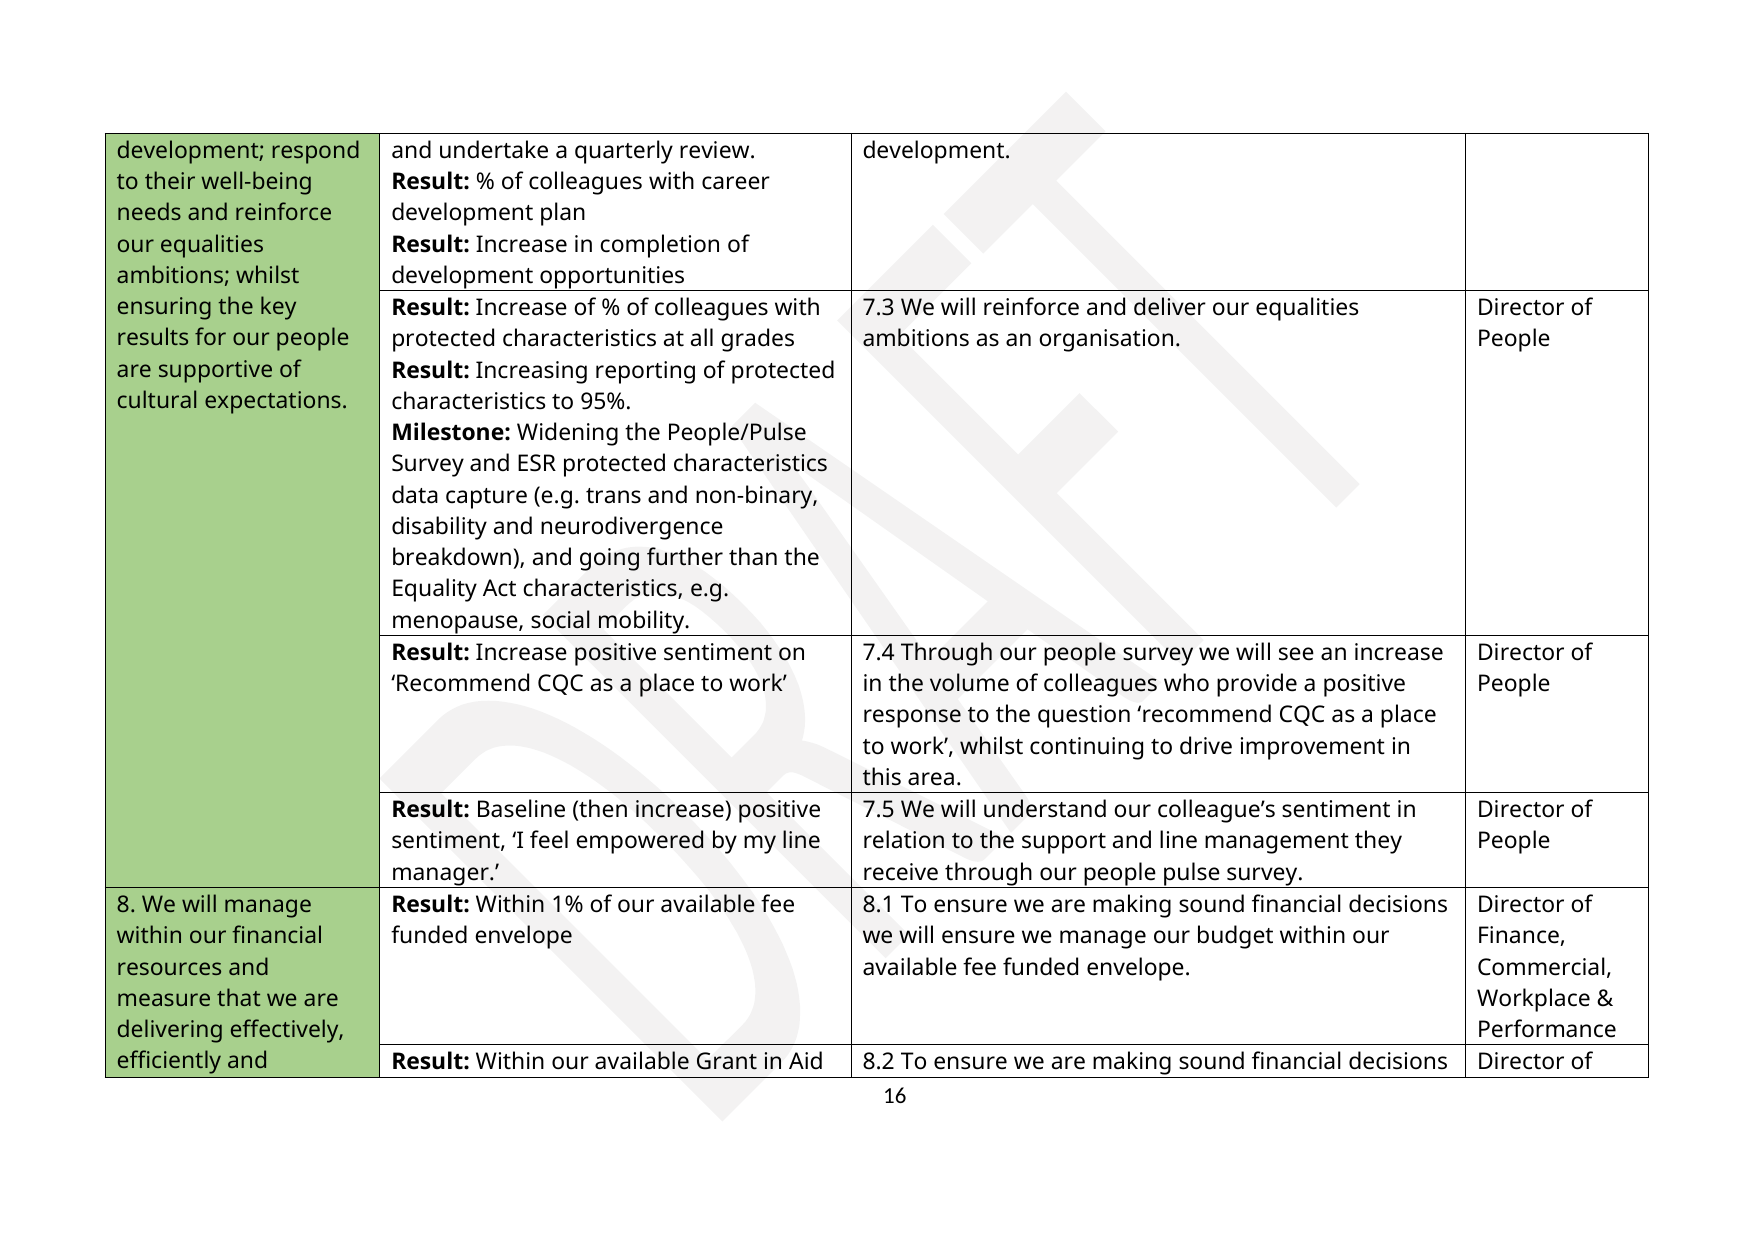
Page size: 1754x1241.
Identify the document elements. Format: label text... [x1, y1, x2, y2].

table_cell Director of People [1466, 793, 1648, 887]
table_cell 7.3 We will reinforce and deliver our equalities ambitions as an organisation. [902, 291, 1465, 635]
table_cell Director of People [1466, 636, 1648, 792]
table_cell Director of Finance, Commercial, Workplace & Performance [1466, 888, 1648, 1044]
table_cell [1649, 1044, 1654, 1077]
table_cell Result: Increase of % of colleagues with protected characteristics at all grades Result: Increasing reporting of protected characteristics to 95%. Milestone: Widening the People/Pulse Survey and ESR protected characteristics data capture (e.g. trans and non-binary, disability and neurodivergence breakdown), and going further than the Equality Act characteristics, e.g. menopause, social mobility. [380, 291, 851, 635]
table_cell [1057, 134, 1465, 290]
table_cell development; respond to their well-being needs and reinforce our equalities ambitions; whilst ensuring the key results for our people are supportive of cultural expectations. [106, 134, 379, 887]
table_cell 7.3 We will reinforce and deliver our equalities ambitions as an organisation. [852, 337, 1150, 635]
table_cell Result: Increase positive sentiment on ‘Recommend CQC as a place to work’ [612, 636, 765, 756]
table_cell 8.2 To ensure we are making sound financial decisions we will ensure we manage our budget within our available Grant in Aid funded envelope. [852, 1045, 1465, 1077]
table_cell 7.5 We will understand our colleague’s sentiment in relation to the support and line management they receive through our people pulse survey. [852, 793, 1465, 887]
table_cell [1466, 134, 1648, 290]
table_cell Result: Baseline (then increase) positive sentiment, ‘I feel empowered by my line manager.’ [442, 793, 705, 887]
table_cell 8. We will manage within our financial resources and measure that we are delivering effectively, efficiently and [106, 888, 379, 1077]
table_cell Result: Baseline (then increase) positive sentiment, ‘I feel empowered by my line manager.’ [380, 793, 486, 887]
table_cell Result: Within our available Grant in Aid funded envelope [380, 1045, 676, 1077]
table_cell development. [852, 134, 1117, 290]
table_cell Result: Within 1% of our available fee funded envelope [537, 888, 755, 1044]
table_cell Result: Increase positive sentiment on ‘Recommend CQC as a place to work’ [772, 636, 851, 760]
table_cell [1649, 887, 1654, 1044]
table_cell 8.1 To ensure we are making sound financial decisions we will ensure we manage our budget within our available fee funded envelope. [852, 888, 1465, 1044]
table_cell Result: Within 1% of our available fee funded envelope [380, 888, 643, 1044]
table_cell [1649, 792, 1654, 887]
table_cell Result: Baseline (then increase) positive sentiment, ‘I feel empowered by my line manager.’ [769, 793, 851, 875]
table_cell 7.4 Through our people survey we will see an increase in the volume of colleagues who provide a positive response to the question ‘recommend CQC as a place to work’, whilst continuing to drive improvement in this area. [959, 636, 1465, 792]
table_cell Result: Within our available Grant in Aid funded envelope [768, 1045, 851, 1077]
table_cell Result: Increase positive sentiment on ‘Recommend CQC as a place to work’ [444, 746, 608, 792]
table_cell 7.4 Through our people survey we will see an increase in the volume of colleagues who provide a positive response to the question ‘recommend CQC as a place to work’, whilst continuing to drive improvement in this area. [852, 636, 982, 792]
table_cell Milestone: We will monitor the volume of internal recruitment and promotion and undertake a quarterly review. Result: % of colleagues with career development plan Result: Increase in completion of development opportunities [380, 134, 851, 290]
table_cell Result: Increase positive sentiment on ‘Recommend CQC as a place to work’ [380, 636, 718, 792]
table_cell Director of People [1466, 291, 1648, 635]
table_cell [1649, 133, 1654, 290]
table_cell 7.3 We will reinforce and deliver our equalities ambitions as an organisation. [852, 507, 987, 635]
table_cell Result: Within 1% of our available fee funded envelope [751, 888, 851, 1044]
table_cell Result: Baseline (then increase) positive sentiment, ‘I feel empowered by my line manager.’ [665, 793, 813, 887]
table_cell Director of [1466, 1045, 1648, 1077]
table_cell [1649, 635, 1654, 792]
table_cell [1649, 290, 1654, 635]
